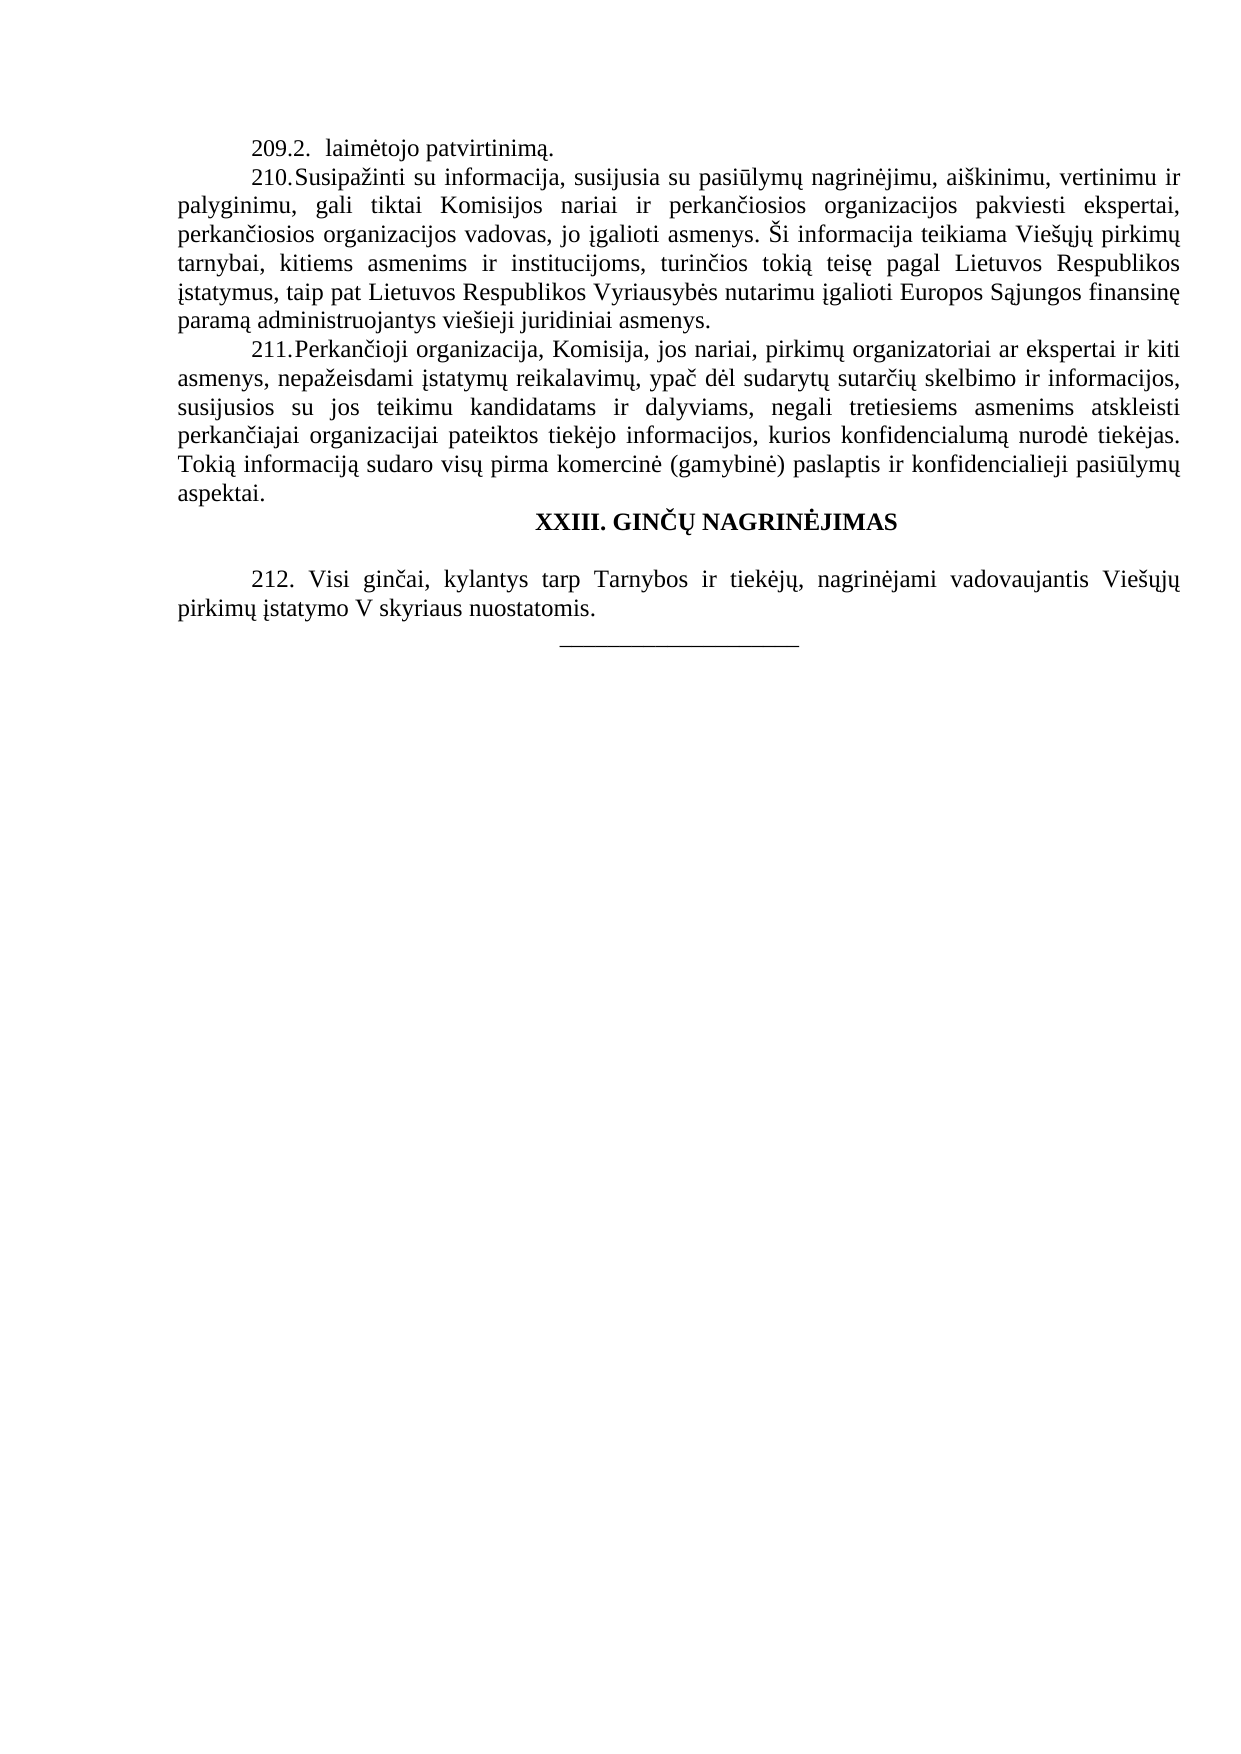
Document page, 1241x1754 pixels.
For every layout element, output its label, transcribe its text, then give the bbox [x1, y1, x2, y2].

text 211. Perkančioji organizacija, Komisija, jos nariai, pirkimų organizatoriai ar ekspertai ir kiti asmenys, nepažeisdami įstatymų reikalavimų, ypač dėl sudarytų sutarčių skelbimo ir informacijos, susijusios su jos teikimu kandidatams ir dalyviams, negali tretiesiems asmenims atskleisti perkančiajai organizacijai pateiktos tiekėjo informacijos, kurios konfidencialumą nurodė tiekėjas. Tokią informaciją sudaro visų pirma komercinė (gamybinė) paslaptis ir konfidencialieji pasiūlymų aspektai. [177, 334, 1181, 507]
text XXIII. GINČŲ NAGRINĖJIMAS [177, 507, 1181, 535]
text ____________________ [177, 622, 1181, 649]
text 209.2. laimėtojo patvirtinimą. [177, 133, 1181, 162]
text 210. Susipažinti su informacija, susijusia su pasiūlymų nagrinėjimu, aiškinimu, vertinimu ir palyginimu, gali tiktai Komisijos nariai ir perkančiosios organizacijos pakviesti ekspertai, perkančiosios organizacijos vadovas, jo įgalioti asmenys. Ši informacija teikiama Viešųjų pirkimų tarnybai, kitiems asmenims ir institucijoms, turinčios tokią teisę pagal Lietuvos Respublikos įstatymus, taip pat Lietuvos Respublikos Vyriausybės nutarimu įgalioti Europos Sąjungos finansinę paramą administruojantys viešieji juridiniai asmenys. [177, 162, 1181, 334]
text 212. Visi ginčai, kylantys tarp Tarnybos ir tiekėjų, nagrinėjami vadovaujantis Viešųjų pirkimų įstatymo V skyriaus nuostatomis. [177, 564, 1181, 622]
